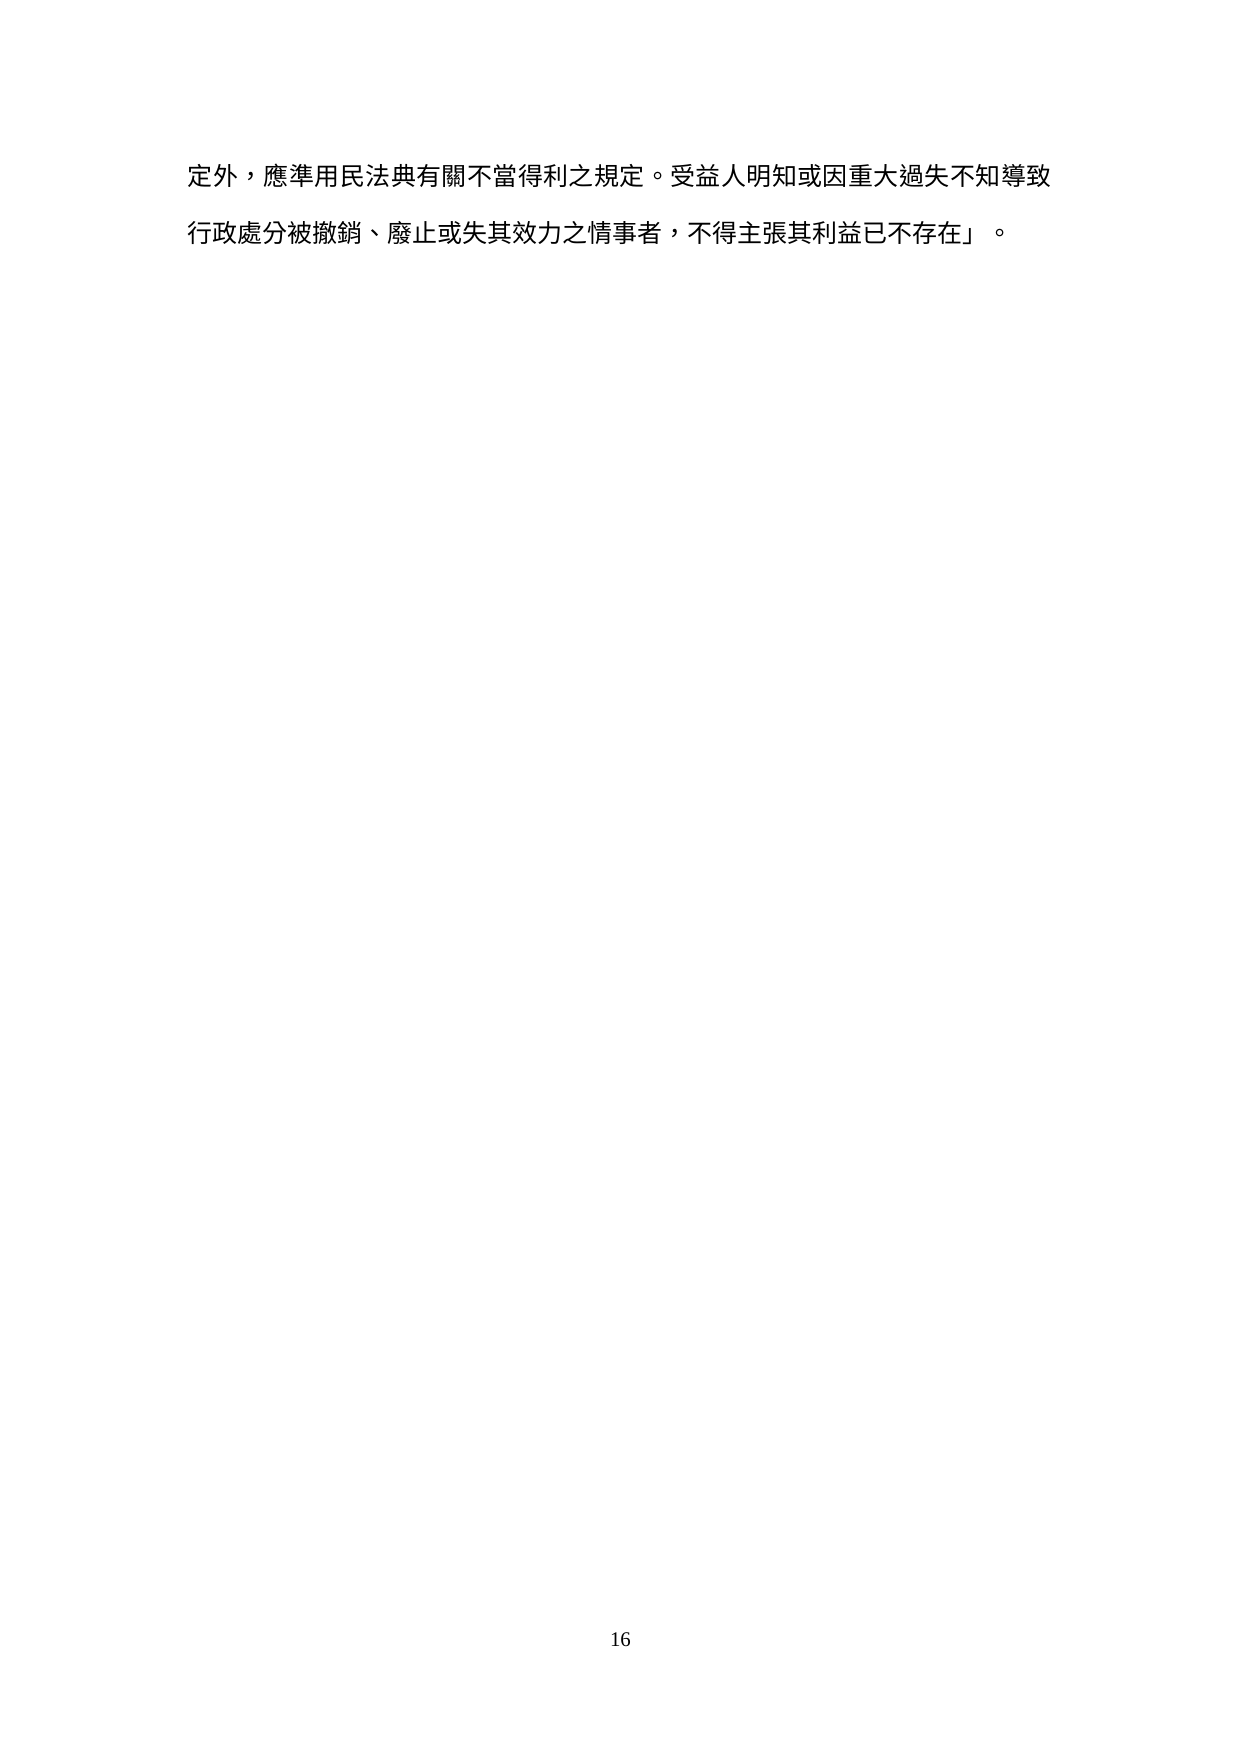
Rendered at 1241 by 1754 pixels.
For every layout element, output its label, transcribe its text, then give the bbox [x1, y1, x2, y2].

text 與補償請求權適相反對的是返還請求權（Erstattungsanspruch）的問題。依舊聯邦行政程序法第48條第2項第5句，基於已溯及既往失其效力的行政處分受有給付者，應返還其所得利益。返還範圍的決定，應類推適用民法典第812條以下關於返還不當得利的規定。行政機關應於撤銷行政處分時同時確定應返還的金額（舊聯邦行政程序法第48條第2項第8句）。此一規定的目的在於，同時、一次處理所有法律效果；其亦同時釐清，行政機關無須以給付訴訟的形式主張其返還請求權。1996年5月2日增列的德國聯邦行政程序法第49a條取代、同時廢止了舊聯邦行政程序法第48條第2項第5句至第8句的規定。聯邦行政程序法第49a條第3項、第4項參酌舊聯邦預算法所作的利息規定，於此應可略而不論。其第1項、第2項則分別規定：「行政處分經撤銷、廢止或解除條件成就而溯及既往失其效力者，受益人應返還因該處分所受領之給付。應返還之給付，應以書面行政處分確定之」；「前項返還之範圍，除關於利息之規定外，應準用民法典有關不當得利之規定。受益人明知或因重大過失不知導致行政處分被撤銷、廢止或失其效力之情事者，不得主張其利益已不存在」。 [187, 150, 1053, 244]
